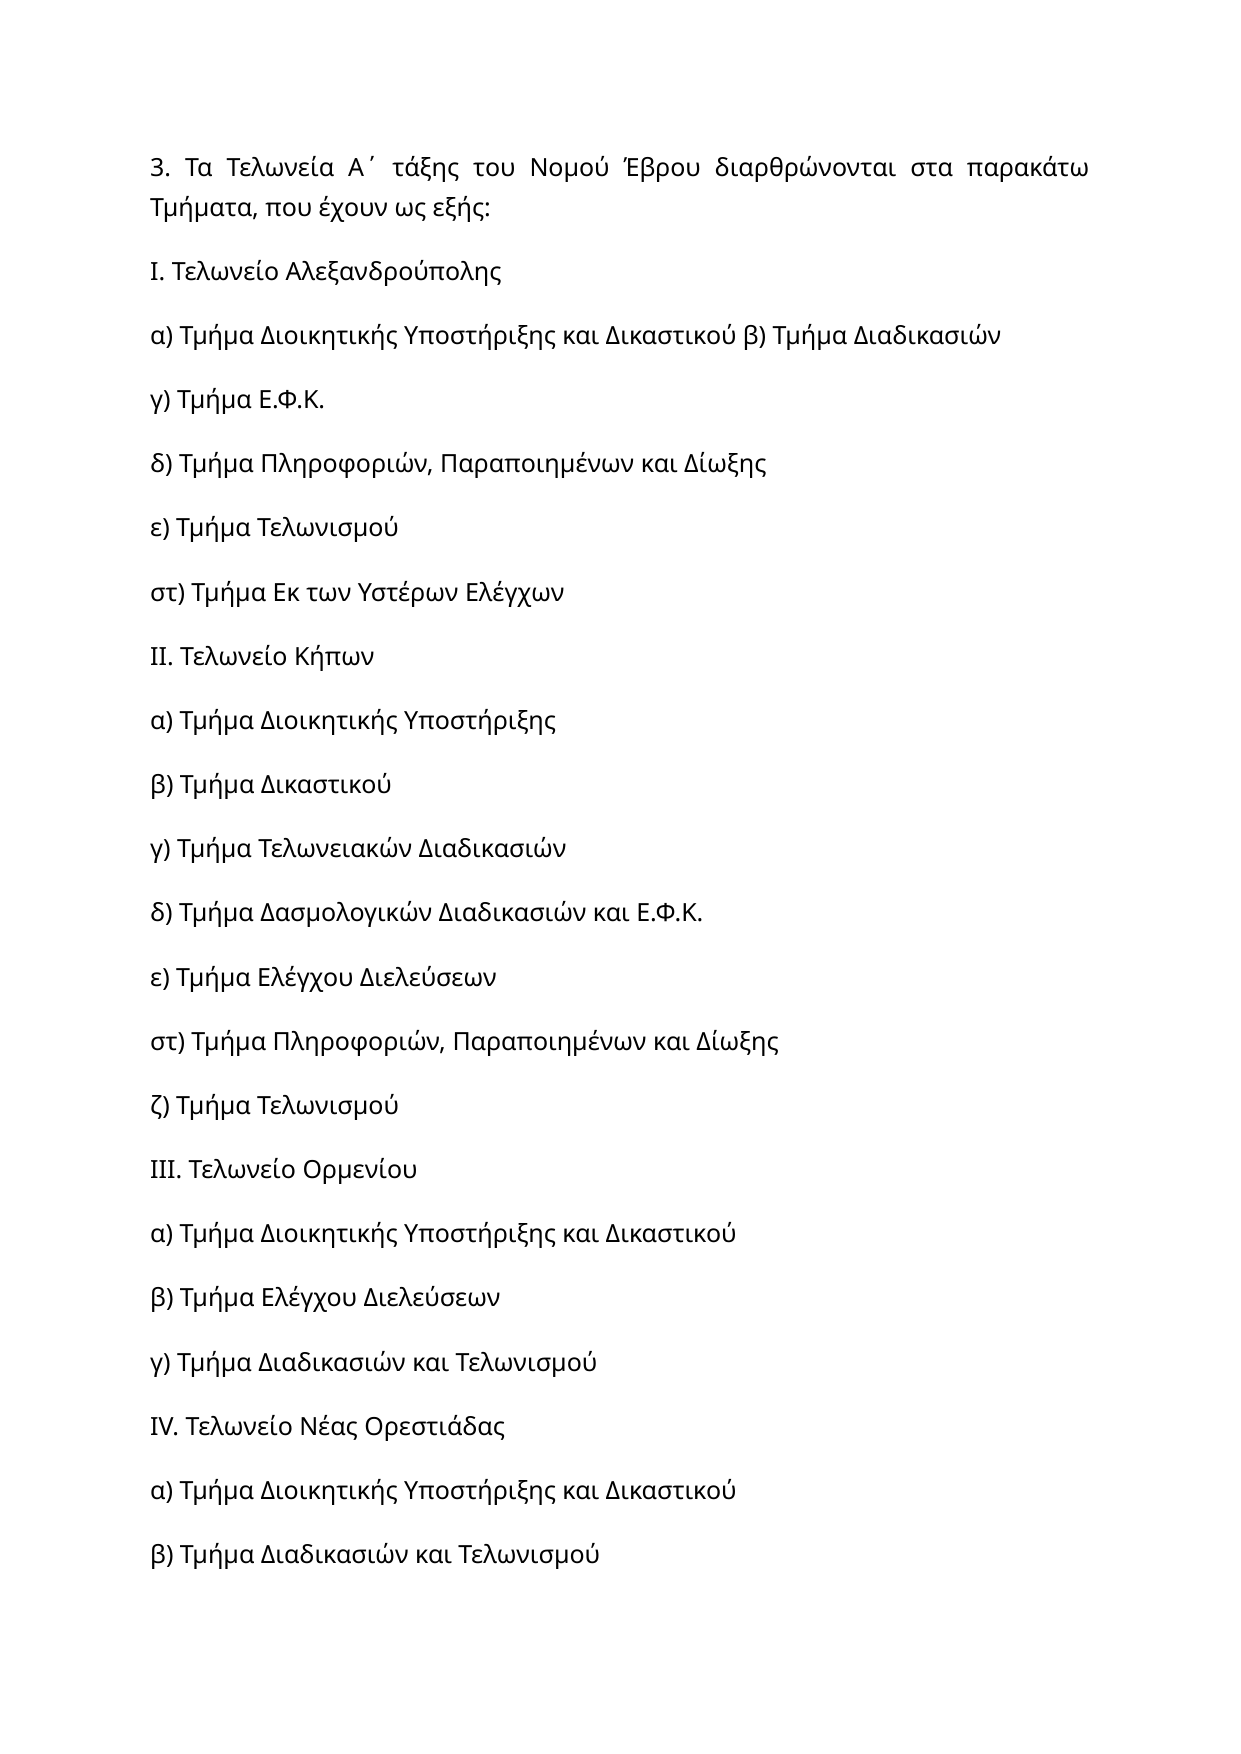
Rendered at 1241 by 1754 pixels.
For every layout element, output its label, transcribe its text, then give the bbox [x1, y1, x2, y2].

text α) Τμήμα Διοικητικής Υποστήριξης [150, 702, 1090, 737]
text γ) Τμήμα Ε.Φ.Κ. [150, 382, 1090, 416]
text γ) Τμήμα Διαδικασιών και Τελωνισμού [150, 1344, 1090, 1378]
text ζ) Τμήμα Τελωνισμού [150, 1087, 1090, 1122]
text 3. Τα Τελωνεία Α΄ τάξης του Νομού Έβρου διαρθρώνονται στα παρακάτω Τμήματα, που έχουν ως εξής: [150, 150, 1090, 223]
text δ) Τμήμα Πληροφοριών, Παραποιημένων και Δίωξης [150, 446, 1090, 480]
text α) Τμήμα Διοικητικής Υποστήριξης και Δικαστικού [150, 1472, 1090, 1507]
text ΙV. Τελωνείο Νέας Ορεστιάδας [150, 1408, 1090, 1442]
text ΙΙΙ. Τελωνείο Ορμενίου [150, 1152, 1090, 1186]
text ΙΙ. Τελωνείο Κήπων [150, 638, 1090, 672]
text Ι. Τελωνείο Αλεξανδρούπολης [150, 253, 1090, 287]
text α) Τμήμα Διοικητικής Υποστήριξης και Δικαστικού [150, 1216, 1090, 1250]
text γ) Τμήμα Τελωνειακών Διαδικασιών [150, 831, 1090, 865]
text β) Τμήμα Διαδικασιών και Τελωνισμού [150, 1537, 1090, 1571]
text ε) Τμήμα Ελέγχου Διελεύσεων [150, 959, 1090, 993]
text δ) Τμήμα Δασμολογικών Διαδικασιών και Ε.Φ.Κ. [150, 895, 1090, 929]
text ε) Τμήμα Τελωνισμού [150, 510, 1090, 544]
text β) Τμήμα Ελέγχου Διελεύσεων [150, 1280, 1090, 1314]
text β) Τμήμα Δικαστικού [150, 767, 1090, 801]
text στ) Τμήμα Πληροφοριών, Παραποιημένων και Δίωξης [150, 1023, 1090, 1057]
text στ) Τμήμα Εκ των Υστέρων Ελέγχων [150, 574, 1090, 608]
text α) Τμήμα Διοικητικής Υποστήριξης και Δικαστικού β) Τμήμα Διαδικασιών [150, 317, 1090, 352]
